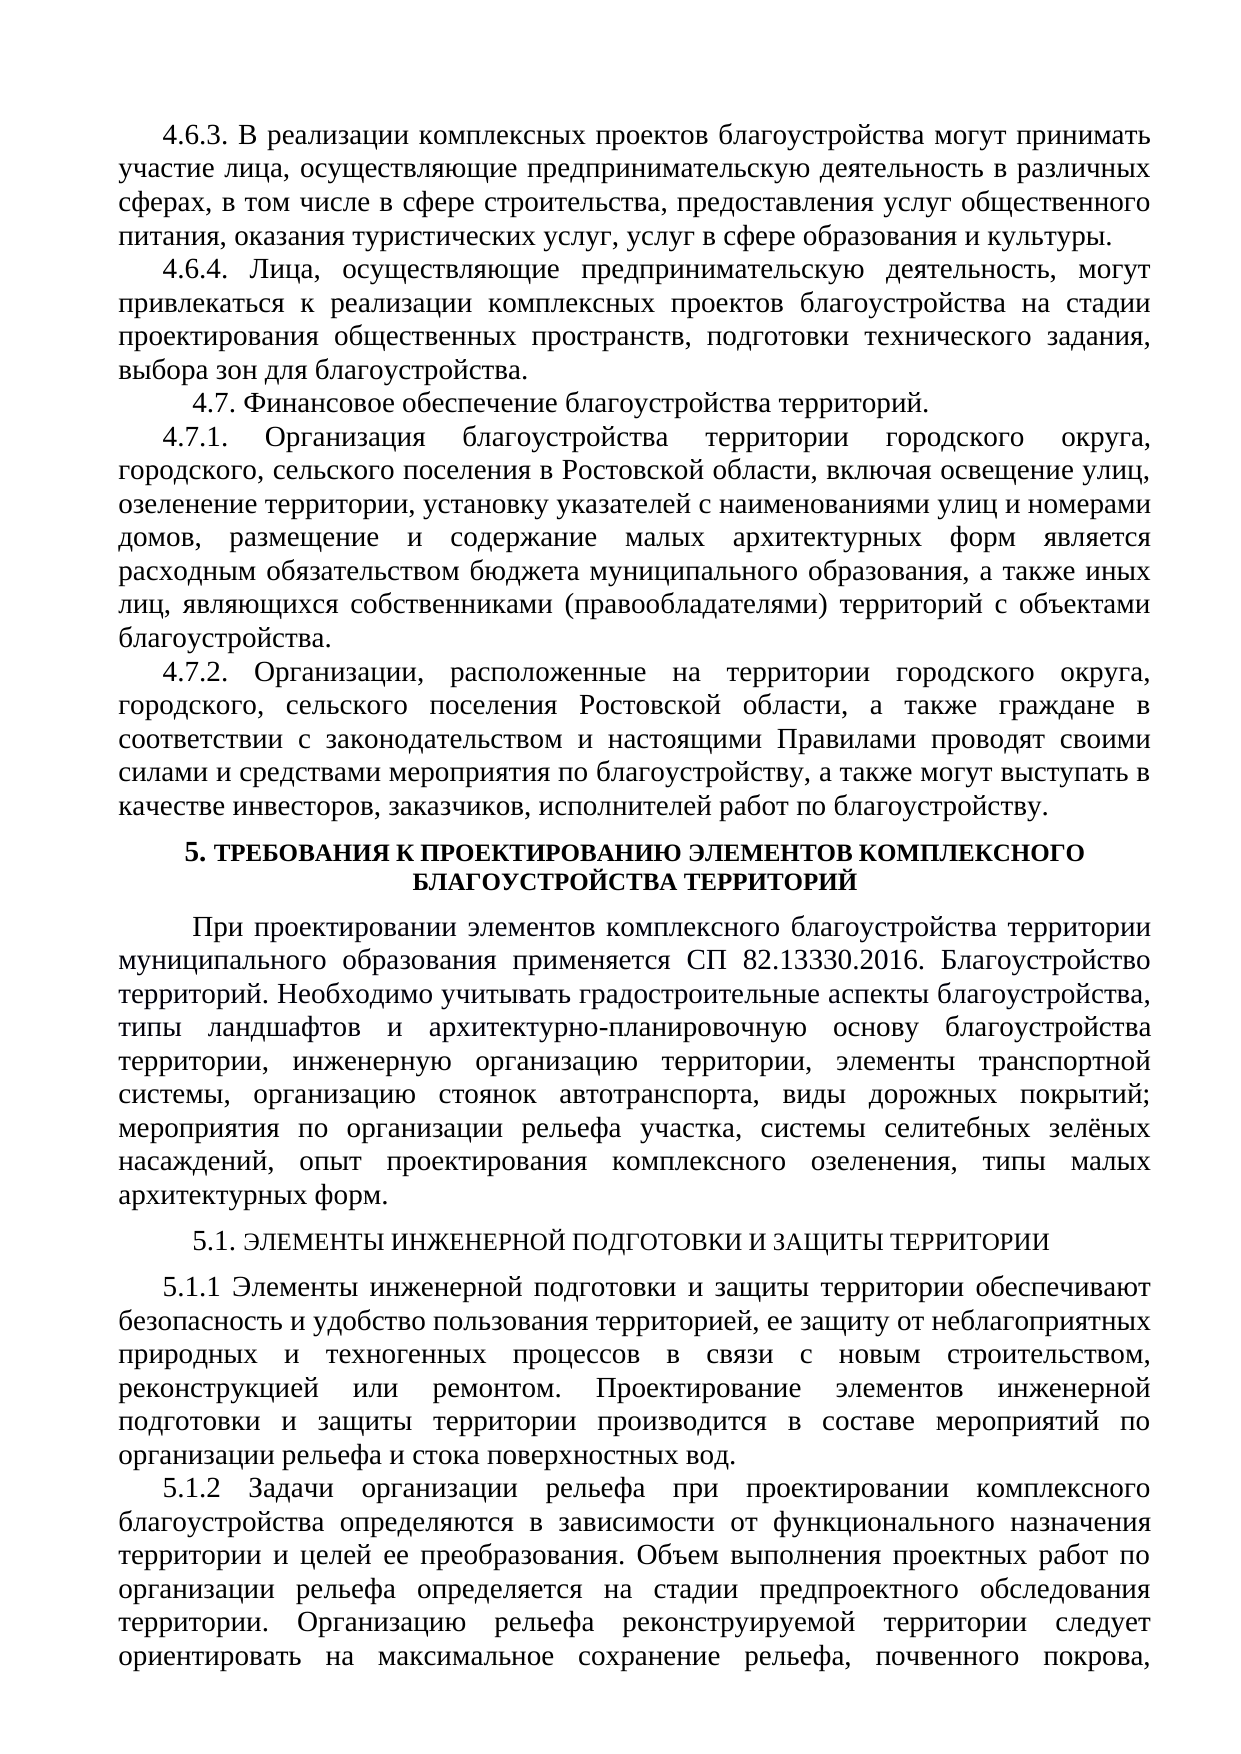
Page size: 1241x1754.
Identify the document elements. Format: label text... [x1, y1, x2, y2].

text 4.6.3. В реализации комплексных проектов благоустройства могут принимать участие лица, осуществляющие предпринимательскую деятельность в различных сферах, в том числе в сфере строительства, предоставления услуг общественного питания, оказания туристических услуг, услуг в сфере образования и культуры. [118, 117, 1152, 251]
text 4.7.1. Организация благоустройства территории городского округа, городского, сельского поселения в Ростовской области, включая освещение улиц, озеленение территории, установку указателей с наименованиями улиц и номерами домов, размещение и содержание малых архитектурных форм является расходным обязательством бюджета муниципального образования, а также иных лиц, являющихся собственниками (правообладателями) территорий с объектами благоустройства. [118, 419, 1152, 654]
subtitle При проектировании элементов комплексного благоустройства территории муниципального образования применяется СП 82.13330.2016. Благоустройство территорий. Необходимо учитывать градостроительные аспекты благоустройства, типы ландшафтов и архитектурно-планировочную основу благоустройства территории, инженерную организацию территории, элементы транспортной системы, организацию стоянок автотранспорта, виды дорожных покрытий; мероприятия по организации рельефа участка, системы селитебных зелёных насаждений, опыт проектирования комплексного озеленения, типы малых архитектурных форм. [118, 909, 1152, 1211]
text 4.7.2. Организации, расположенные на территории городского округа, городского, сельского поселения Ростовской области, а также граждане в соответствии с законодательством и настоящими Правилами проводят своими силами и средствами мероприятия по благоустройству, а также могут выступать в качестве инвесторов, заказчиков, исполнителей работ по благоустройству. [118, 654, 1152, 821]
text 5.1.1 Элементы инженерной подготовки и защиты территории обеспечивают безопасность и удобство пользования территорией, ее защиту от неблагоприятных природных и техногенных процессов в связи с новым строительством, реконструкцией или ремонтом. Проектирование элементов инженерной подготовки и защиты территории производится в составе мероприятий по организации рельефа и стока поверхностных вод. [118, 1269, 1152, 1470]
subtitle 4.7. Финансовое обеспечение благоустройства территорий. [118, 385, 1152, 419]
subtitle 5. ТРЕБОВАНИЯ К ПРОЕКТИРОВАНИЮ ЭЛЕМЕНТОВ КОМПЛЕКСНОГО БЛАГОУСТРОЙСТВА ТЕРРИТОРИЙ [118, 834, 1152, 896]
text 5.1.2 Задачи организации рельефа при проектировании комплексного благоустройства определяются в зависимости от функционального назначения территории и целей ее преобразования. Объем выполнения проектных работ по организации рельефа определяется на стадии предпроектного обследования территории. Организацию рельефа реконструируемой территории следует ориентировать на максимальное сохранение рельефа, почвенного покрова, [118, 1470, 1152, 1672]
text 4.6.4. Лица, осуществляющие предпринимательскую деятельность, могут привлекаться к реализации комплексных проектов благоустройства на стадии проектирования общественных пространств, подготовки технического задания, выбора зон для благоустройства. [118, 251, 1152, 385]
subtitle 5.1. ЭЛЕМЕНТЫ ИНЖЕНЕРНОЙ ПОДГОТОВКИ И ЗАЩИТЫ ТЕРРИТОРИИ [118, 1223, 1152, 1257]
